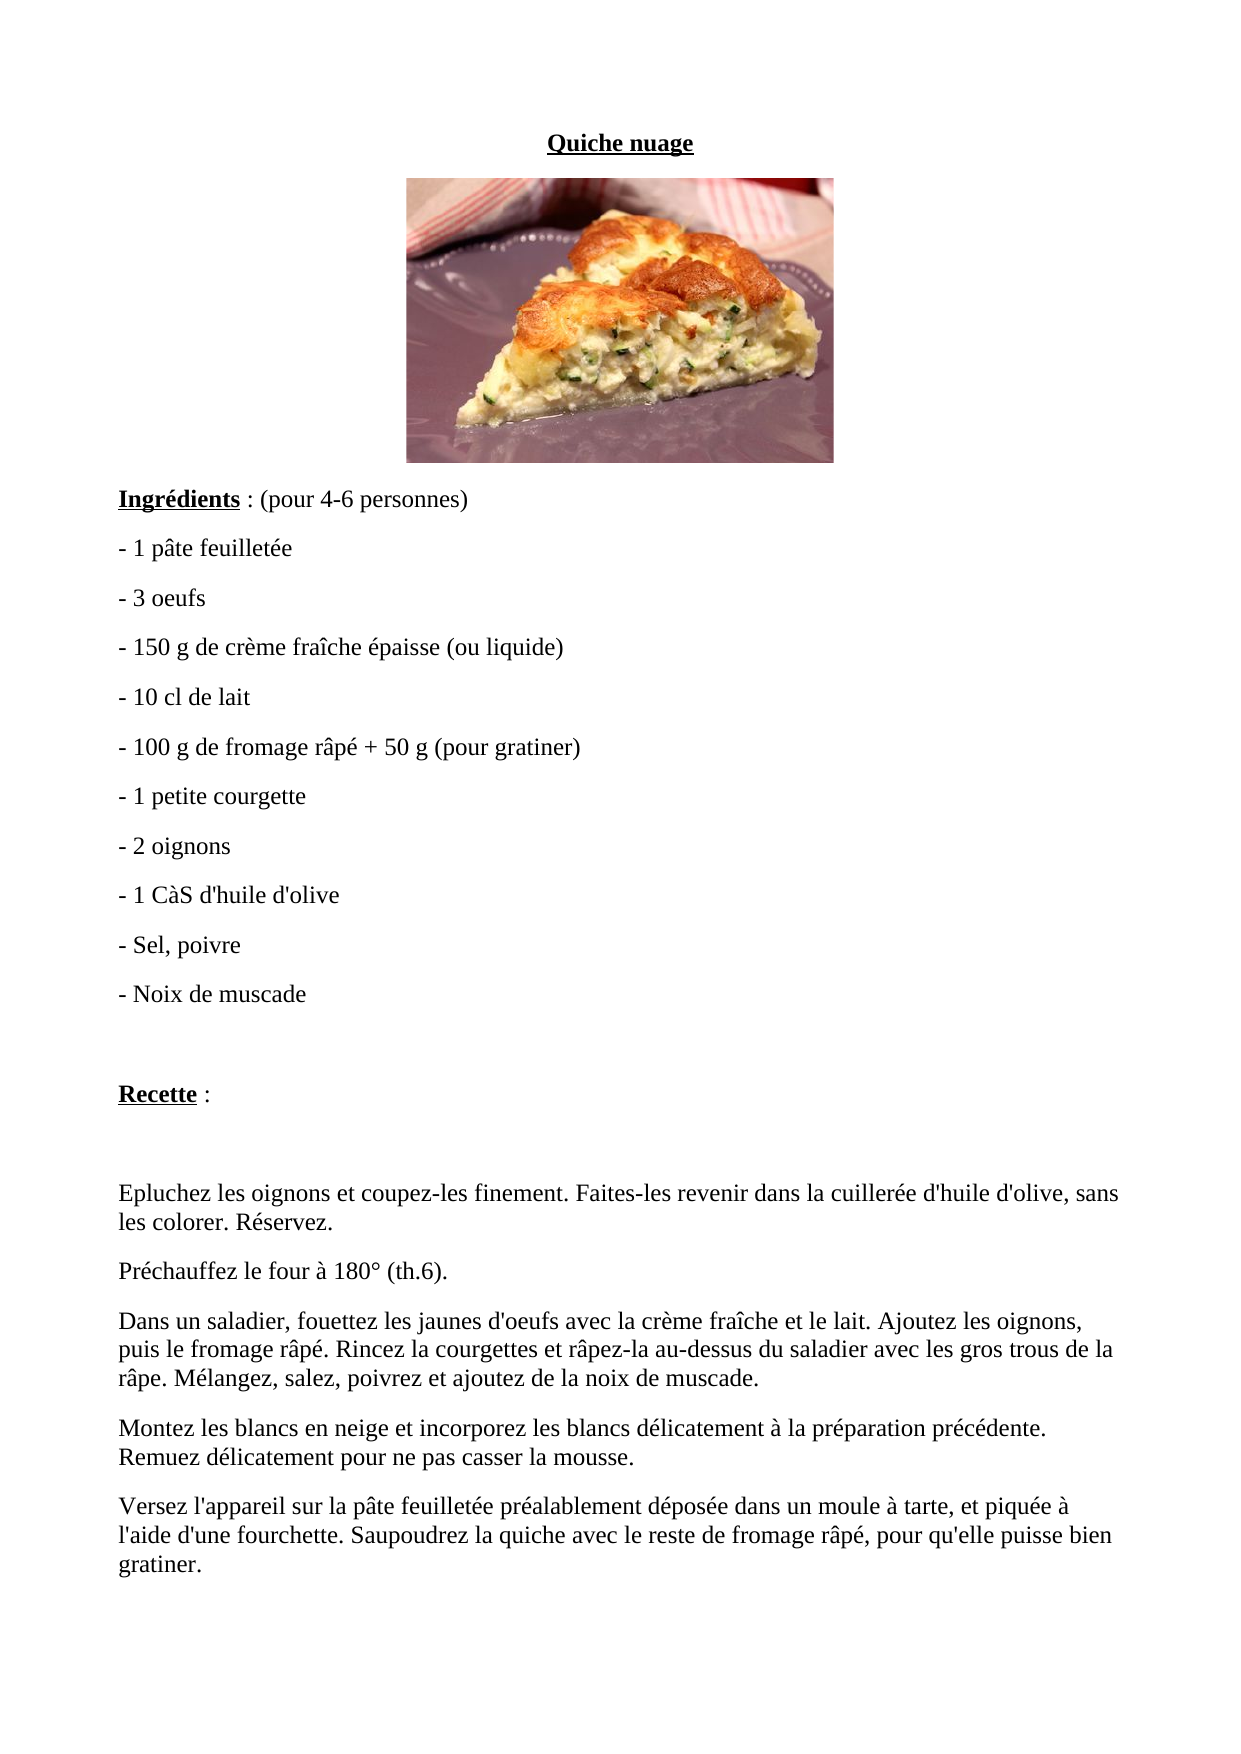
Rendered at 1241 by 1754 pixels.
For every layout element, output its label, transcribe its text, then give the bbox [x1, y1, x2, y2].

text - 2 oignons [118, 831, 1122, 859]
text Recette : [118, 1079, 1122, 1107]
text Préchauffez le four à 180° (th.6). [118, 1256, 1122, 1285]
text Quiche nuage [118, 128, 1122, 157]
text - 1 CàS d'huile d'olive [118, 880, 1122, 909]
text - 150 g de crème fraîche épaisse (ou liquide) [118, 632, 1122, 661]
text - 10 cl de lait [118, 682, 1122, 711]
text - Sel, poivre [118, 930, 1122, 959]
text Epluchez les oignons et coupez-les finement. Faites-les revenir dans la cuillerée d'huile d'olive, sans les colorer. Réservez. [118, 1178, 1122, 1235]
text - 1 pâte feuilletée [118, 533, 1122, 562]
text Montez les blancs en neige et incorporez les blancs délicatement à la préparation précédente. Remuez délicatement pour ne pas casser la mousse. [118, 1413, 1122, 1470]
text - 1 petite courgette [118, 781, 1122, 810]
text - 3 oeufs [118, 583, 1122, 612]
text - Noix de muscade [118, 979, 1122, 1008]
text Dans un saladier, fouettez les jaunes d'oeufs avec la crème fraîche et le lait. Ajoutez les oignons, puis le fromage râpé. Rincez la courgettes et râpez-la au-dessus du saladier avec les gros trous de la râpe. Mélangez, salez, poivrez et ajoutez de la noix de muscade. [118, 1306, 1122, 1392]
text Versez l'appareil sur la pâte feuilletée préalablement déposée dans un moule à tarte, et piquée à l'aide d'une fourchette. Saupoudrez la quiche avec le reste de fromage râpé, pour qu'elle puisse bien gratiner. [118, 1491, 1122, 1577]
text Ingrédients : (pour 4-6 personnes) [118, 484, 1122, 512]
text - 100 g de fromage râpé + 50 g (pour gratiner) [118, 732, 1122, 760]
